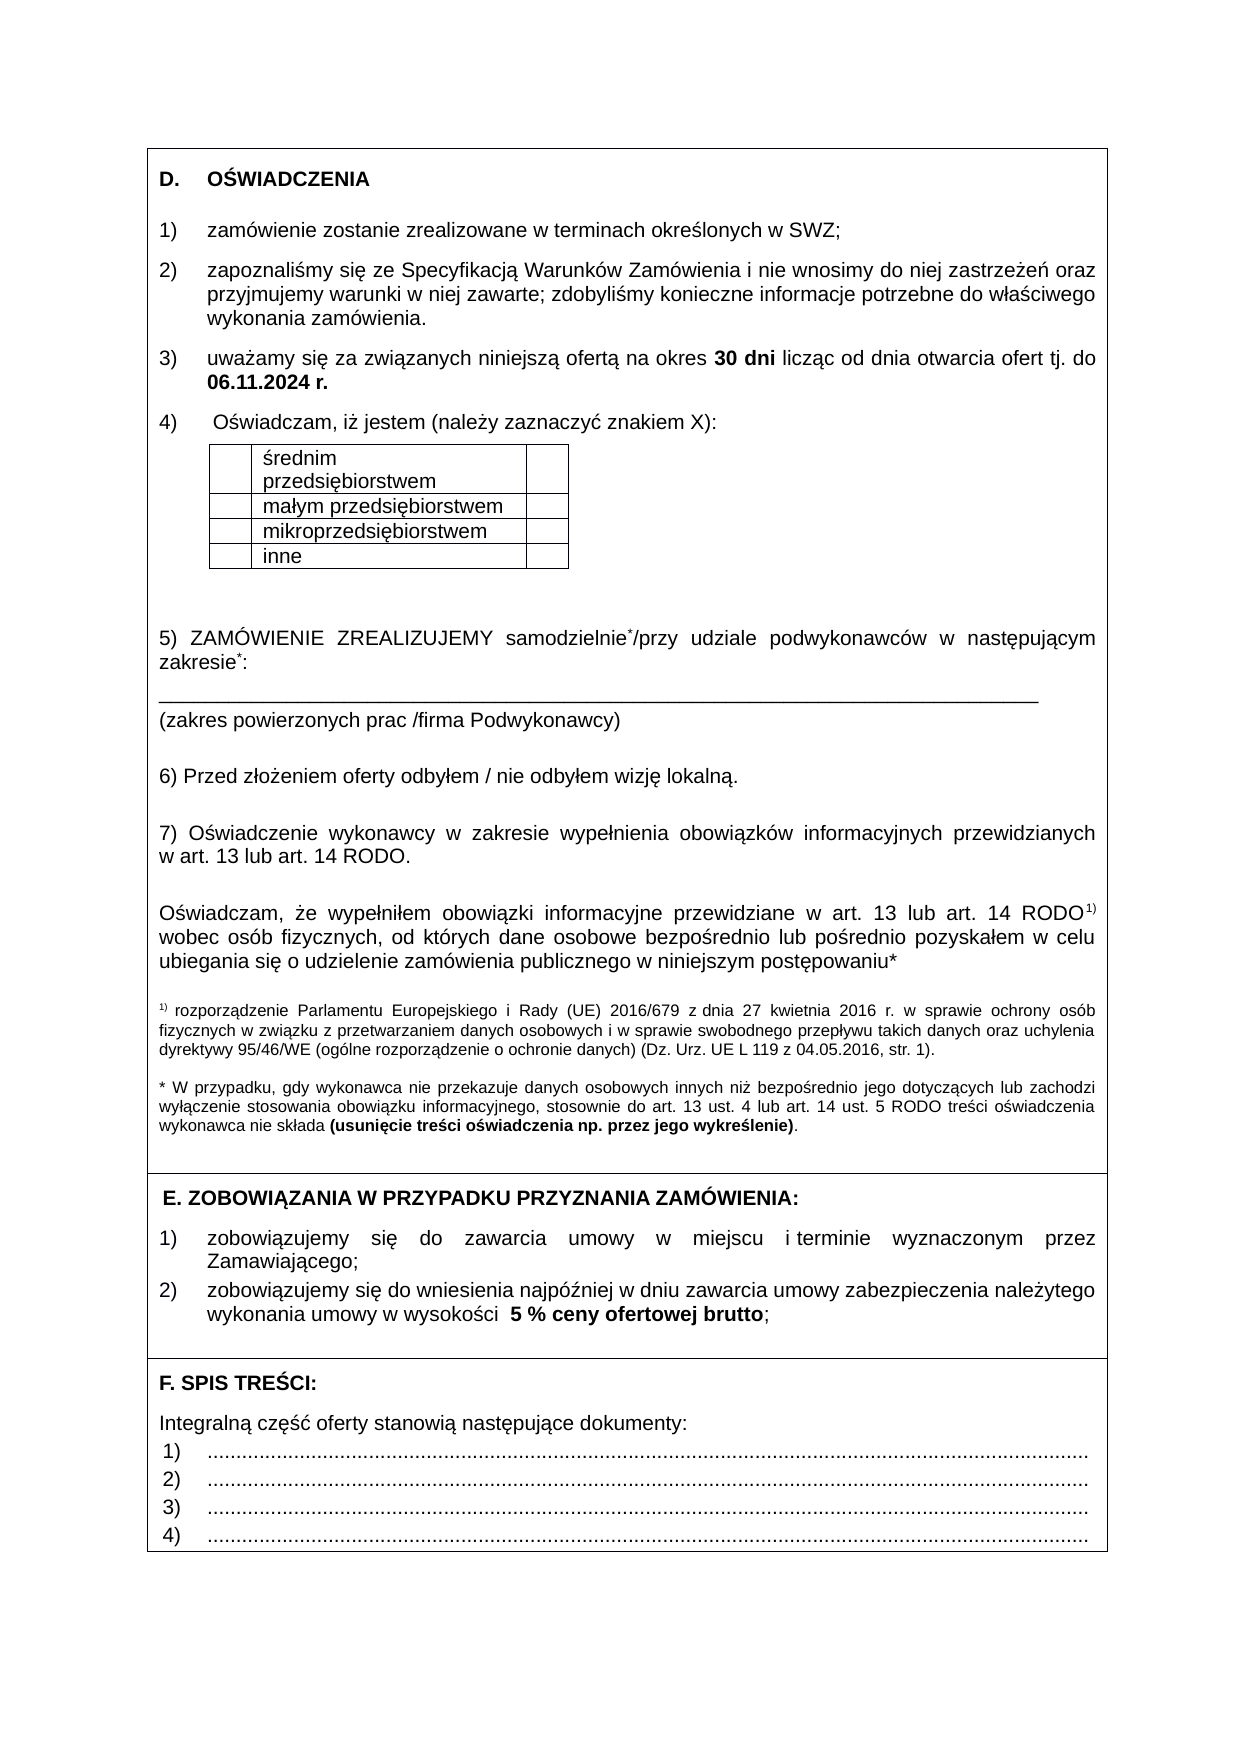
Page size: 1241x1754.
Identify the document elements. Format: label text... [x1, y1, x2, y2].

table_cell mikroprzedsiębiorstwem [252, 519, 526, 543]
table_cell [210, 494, 251, 518]
table_cell inne [252, 544, 526, 568]
table_header średnim przedsiębiorstwem [252, 445, 526, 493]
table_cell OŚWIADCZENIA zamówienie zostanie zrealizowane w terminach określonych w SWZ; zapoznaliśmy się ze Specyfikacją Warunków Zamówienia i nie wnosimy do niej zastrzeżeń oraz przyjmujemy warunki w niej zawarte; zdobyliśmy konieczne informacje potrzebne do właściwego wykonania zamówienia. uważamy się za związanych niniejszą ofertą na okres 30 dni licząc od dnia otwarcia ofert tj. do 06.11.2024 r. Oświadczam, iż jestem (należy zaznaczyć znakiem X): 5) ZAMÓWIENIE ZREALIZUJEMY samodzielnie*/przy udziale podwykonawców w następującym zakresie*: ____________________________________________________________________________ (zakres powierzonych prac /firma Podwykonawcy) 6) Przed złożeniem oferty odbyłem / nie odbyłem wizję lokalną. 7) Oświadczenie wykonawcy w zakresie wypełnienia obowiązków informacyjnych przewidzianych w art. 13 lub art. 14 RODO. Oświadczam, że wypełniłem obowiązki informacyjne przewidziane w art. 13 lub art. 14 RODO1) wobec osób fizycznych, od których dane osobowe bezpośrednio lub pośrednio pozyskałem w celu ubiegania się o udzielenie zamówienia publicznego w niniejszym postępowaniu* 1) rozporządzenie Parlamentu Europejskiego i Rady (UE) 2016/679 z dnia 27 kwietnia 2016 r. w sprawie ochrony osób fizycznych w związku z przetwarzaniem danych osobowych i w sprawie swobodnego przepływu takich danych oraz uchylenia dyrektywy 95/46/WE (ogólne rozporządzenie o ochronie danych) (Dz. Urz. UE L 119 z 04.05.2016, str. 1). * W przypadku, gdy wykonawca nie przekazuje danych osobowych innych niż bezpośrednio jego dotyczących lub zachodzi wyłączenie stosowania obowiązku informacyjnego, stosownie do art. 13 ust. 4 lub art. 14 ust. 5 RODO treści oświadczenia wykonawca nie składa (usunięcie treści oświadczenia np. przez jego wykreślenie). [148, 149, 1107, 1172]
table_cell [527, 494, 568, 518]
table_cell [210, 519, 251, 543]
table_cell [527, 519, 568, 543]
table_cell [210, 544, 251, 568]
table_cell małym przedsiębiorstwem [252, 494, 526, 518]
table_cell E. ZOBOWIĄZANIA W PRZYPADKU PRZYZNANIA ZAMÓWIENIA: zobowiązujemy się do zawarcia umowy w miejscu i terminie wyznaczonym przez Zamawiającego; zobowiązujemy się do wniesienia najpóźniej w dniu zawarcia umowy zabezpieczenia należytego wykonania umowy w wysokości 5 % ceny ofertowej brutto; [148, 1174, 1107, 1358]
table_header [527, 445, 568, 493]
table_cell [527, 544, 568, 568]
table_header [210, 445, 251, 493]
table_cell F. SPIS TREŚCI: Integralną część oferty stanowią następujące dokumenty: ......................................................................................................................................................... ......................................................................................................................................................... ......................................................................................................................................................... ......................................................................................................................................................... [148, 1359, 1107, 1551]
